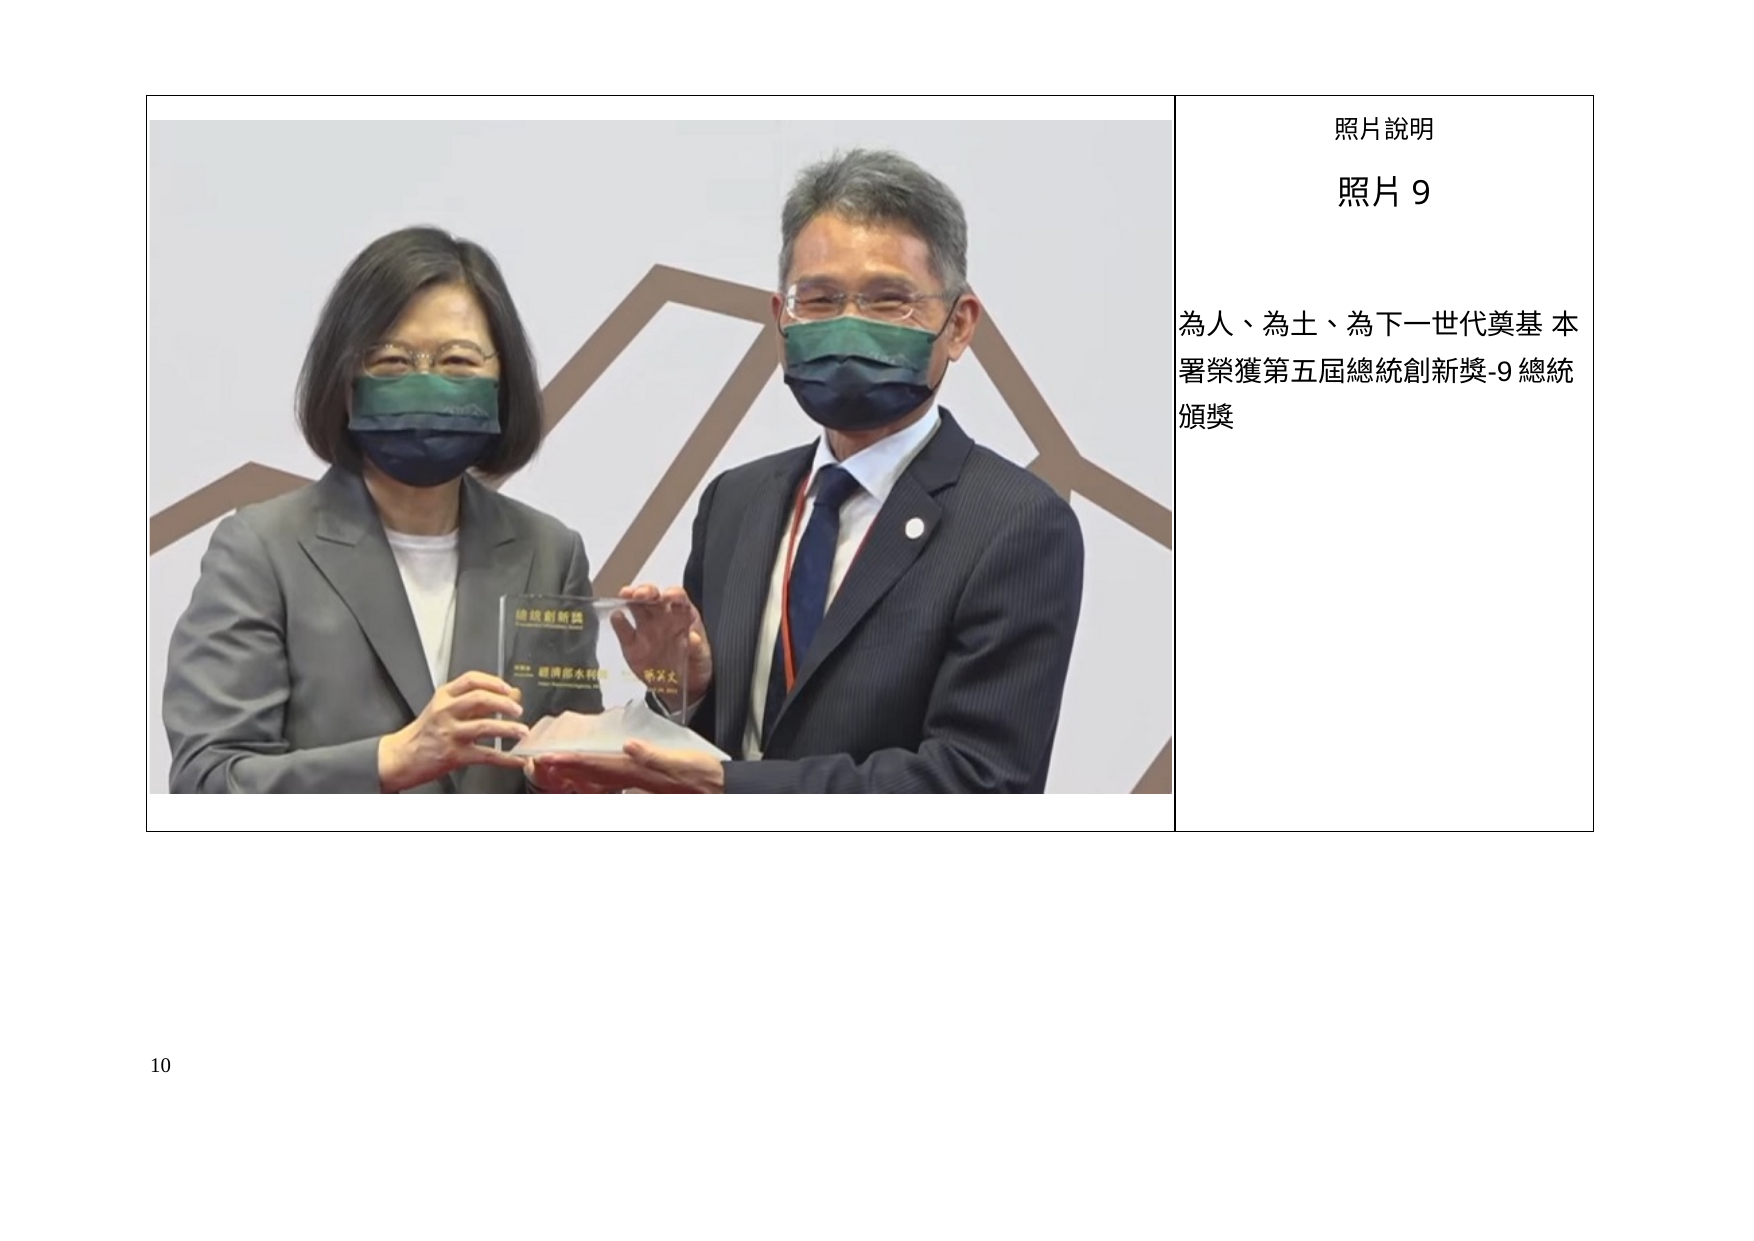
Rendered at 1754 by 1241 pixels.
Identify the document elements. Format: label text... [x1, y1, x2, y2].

table_header [147, 96, 1174, 831]
table_header 照片說明 照片9 為人、為土、為下一世代奠基 本署榮獲第五屆總統創新獎-9總統頒獎 [1176, 96, 1593, 831]
picture [149, 120, 1172, 794]
